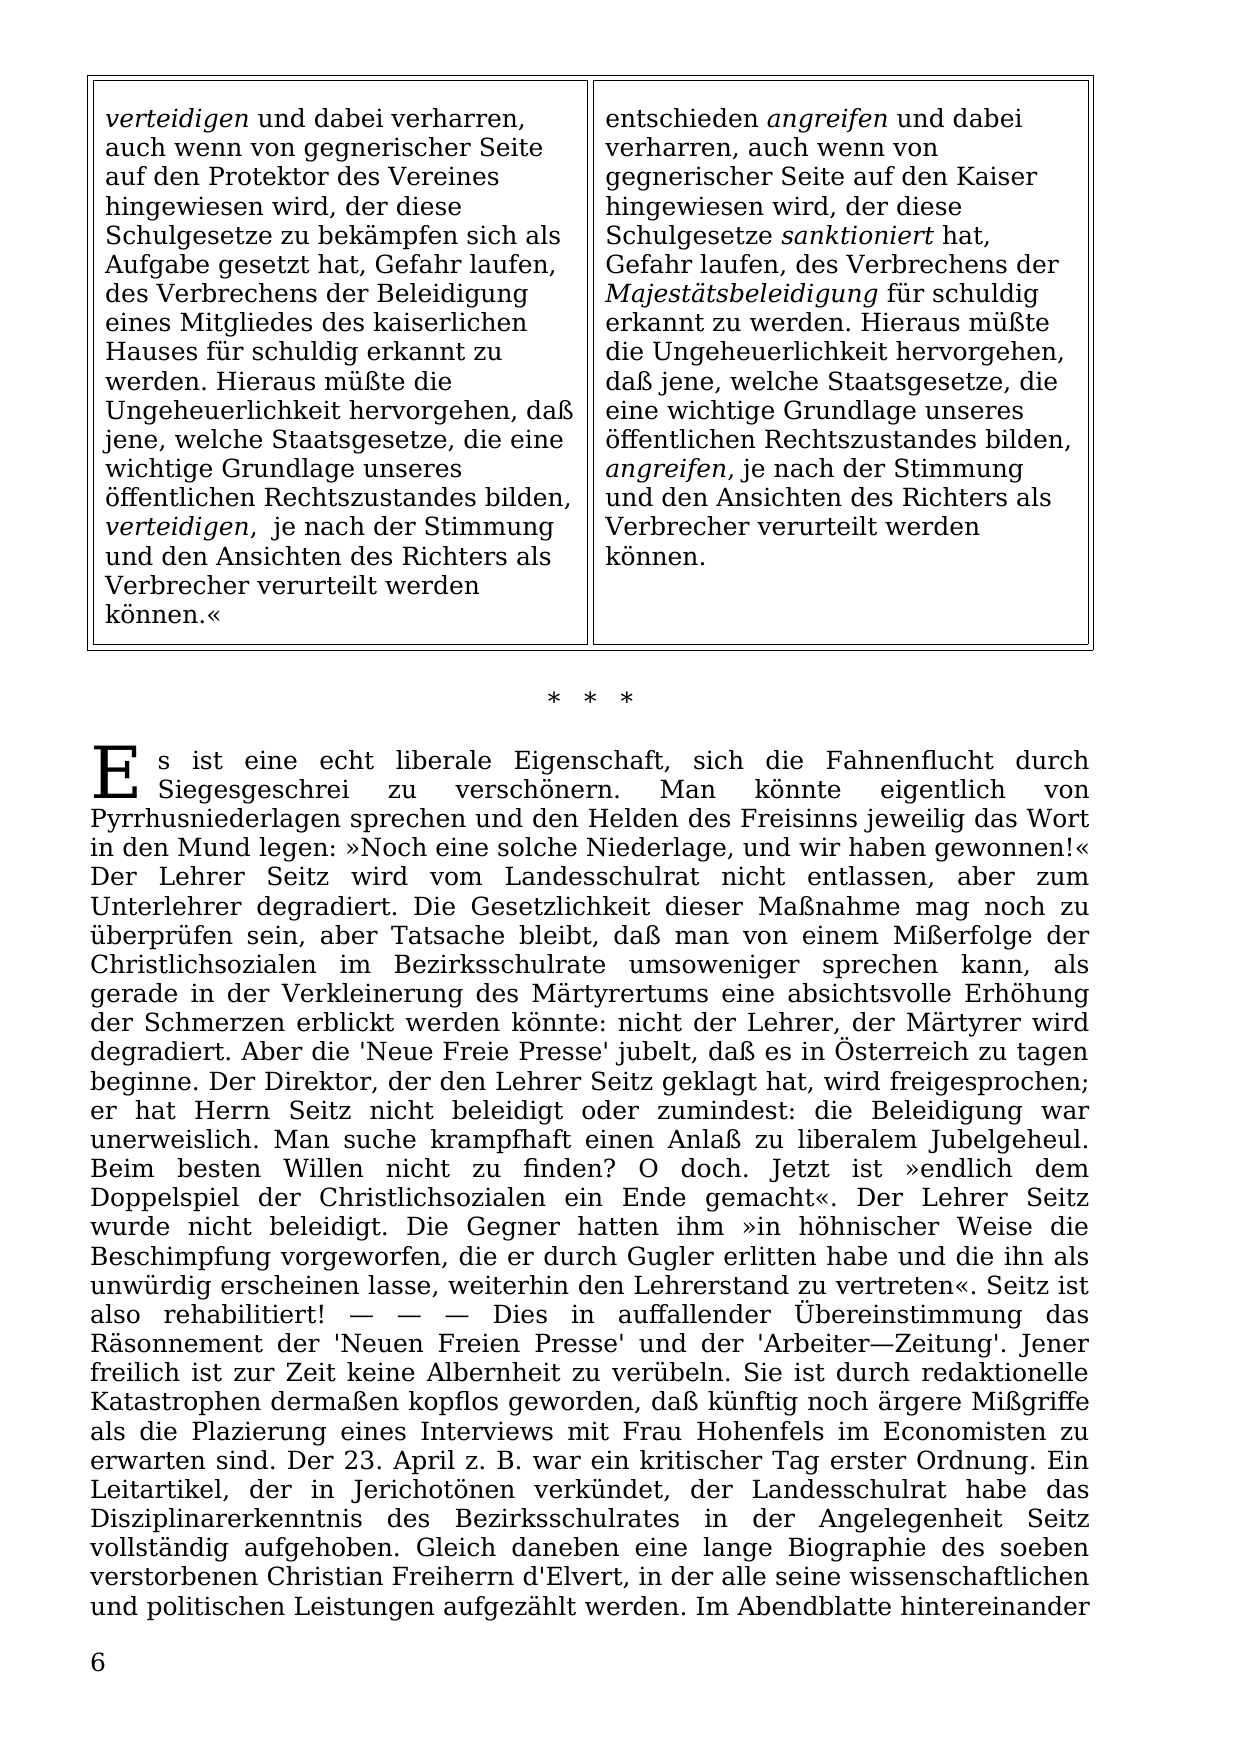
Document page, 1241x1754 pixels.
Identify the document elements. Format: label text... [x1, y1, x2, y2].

table_header verteidigen und dabei verharren, auch wenn von gegnerischer Seite auf den Protektor des Vereines hingewiesen wird, der diese Schulgesetze zu bekämpfen sich als Aufgabe gesetzt hat, Gefahr laufen, des Verbrechens der Beleidigung eines Mitgliedes des kaiserlichen Hauses für schuldig erkannt zu werden. Hieraus müßte die Ungeheuerlichkeit hervorgehen, daß jene, welche Staatsgesetze, die eine wichtige Grundlage unseres öffentlichen Rechtszustandes bilden, verteidigen, je nach der Stimmung und den Ansichten des Richters als Verbrecher verurteilt werden können.« [90, 76, 590, 644]
text Es ist eine echt liberale Eigenschaft, sich die Fahnenflucht durch Siegesgeschrei zu verschönern. Man könnte eigentlich von Pyrrhusniederlagen sprechen und den Helden des Freisinns jeweilig das Wort in den Mund legen: »Noch eine solche Niederlage, und wir haben gewonnen!« Der Lehrer Seitz wird vom Landesschulrat nicht entlassen, aber zum Unterlehrer degradiert. Die Gesetzlichkeit dieser Maßnahme mag noch zu überprüfen sein, aber Tatsache bleibt, daß man von einem Mißerfolge der Christlichsozialen im Bezirksschulrate umsoweniger sprechen kann, als gerade in der Verkleinerung des Märtyrertums eine absichtsvolle Erhöhung der Schmerzen erblickt werden könnte: nicht der Lehrer, der Märtyrer wird degradiert. Aber die 'Neue Freie Presse' jubelt, daß es in Österreich zu tagen beginne. Der Direktor, der den Lehrer Seitz geklagt hat, wird freigesprochen; er hat Herrn Seitz nicht beleidigt oder zumindest: die Beleidigung war unerweislich. Man suche krampfhaft einen Anlaß zu liberalem Jubelgeheul. Beim besten Willen nicht zu finden? O doch. Jetzt ist »endlich dem Doppelspiel der Christlichsozialen ein Ende gemacht«. Der Lehrer Seitz wurde nicht beleidigt. Die Gegner hatten ihm »in höhnischer Weise die Beschimpfung vorgeworfen, die er durch Gugler erlitten habe und die ihn als unwürdig erscheinen lasse, weiterhin den Lehrerstand zu vertreten«. Seitz ist also rehabilitiert! — — — Dies in auffallender Übereinstimmung das Räsonnement der 'Neuen Freien Presse' und der 'Arbeiter—Zeitung'. Jener freilich ist zur Zeit keine Albernheit zu verübeln. Sie ist durch redaktionelle Katastrophen dermaßen kopflos geworden, daß künftig noch ärgere Mißgriffe als die Plazierung eines Interviews mit Frau Hohenfels im Economisten zu erwarten sind. Der 23. April z. B. war ein kritischer Tag erster Ordnung. Ein Leitartikel, der in Jerichotönen verkündet, der Landesschulrat habe das Disziplinarerkenntnis des Bezirksschulrates in der Angelegenheit Seitz vollständig aufgehoben. Gleich daneben eine lange Biographie des soeben verstorbenen Christian Freiherrn d'Elvert, in der alle seine wissenschaftlichen und politischen Leistungen aufgezählt werden. Im Abendblatte hintereinander [90, 746, 1091, 1621]
text * * * [90, 679, 1091, 717]
table_header entschieden angreifen und dabei verharren, auch wenn von gegnerischer Seite auf den Kaiser hingewiesen wird, der diese Schulgesetze sanktioniert hat, Gefahr laufen, des Verbrechens der Majestätsbeleidigung für schuldig erkannt zu werden. Hieraus müßte die Ungeheuerlichkeit hervorgehen, daß jene, welche Staatsgesetze, die eine wichtige Grundlage unseres öffentlichen Rechtszustandes bilden, angreifen, je nach der Stimmung und den Ansichten des Richters als Verbrecher verurteilt werden können. [590, 76, 1091, 644]
